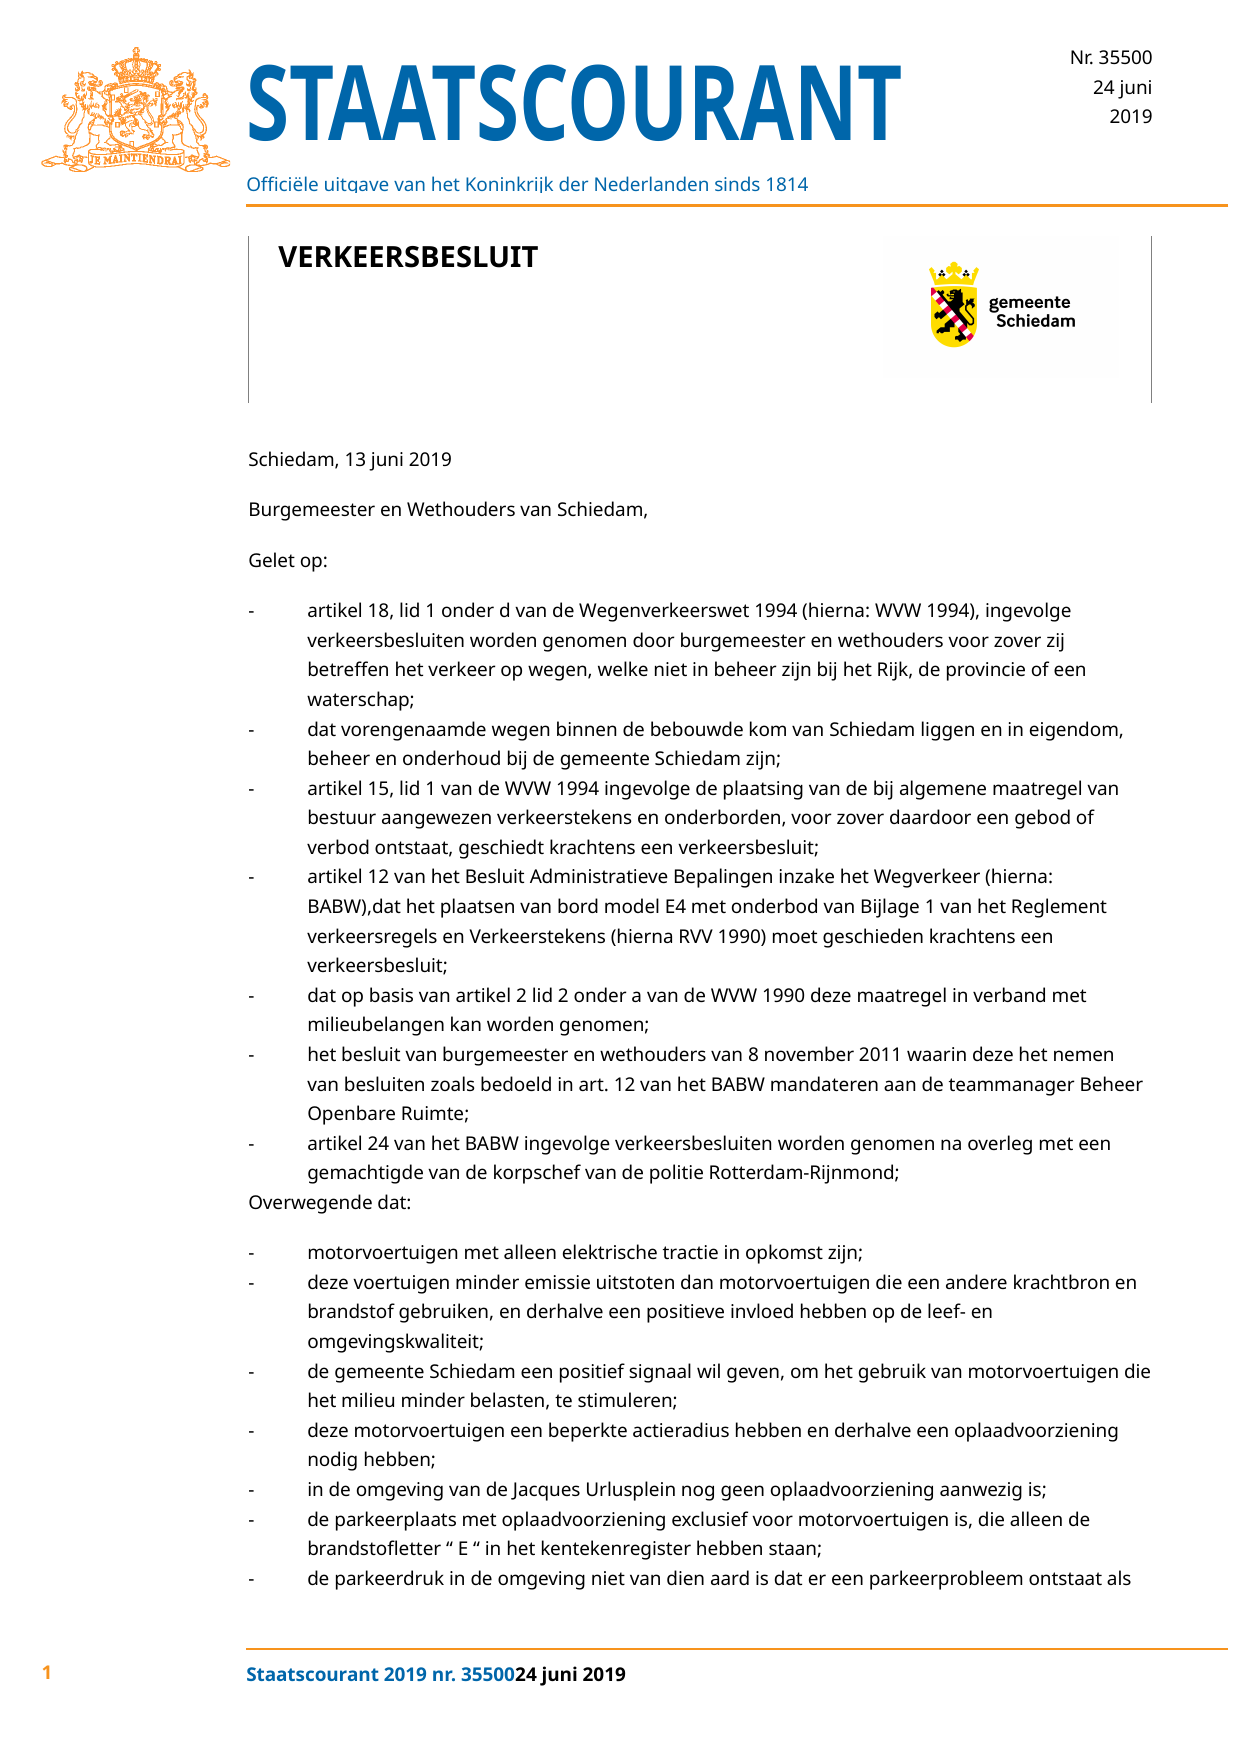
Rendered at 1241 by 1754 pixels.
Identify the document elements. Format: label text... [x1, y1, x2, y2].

list dat vorengenaamde wegen binnen de bebouwde kom van Schiedam liggen en in eigendom, beheer en onderhoud bij de gemeente Schiedam zijn; [248, 716, 1152, 771]
list deze voertuigen minder emissie uitstoten dan motorvoertuigen die een andere krachtbron en brandstof gebruiken, en derhalve een positieve invloed hebben op de leef- en omgevingskwaliteit; [248, 1269, 1152, 1354]
picture [41, 47, 231, 172]
list motorvoertuigen met alleen elektrische tractie in opkomst zijn; [248, 1239, 1152, 1265]
list de parkeerplaats met oplaadvoorziening exclusief voor motorvoertuigen is, die alleen de brandstofletter “ E “ in het kentekenregister hebben staan; [248, 1506, 1152, 1561]
text Overwegende dat: [248, 1189, 1152, 1215]
text Burgemeester en Wethouders van Schiedam, [248, 497, 1152, 522]
table_header [850, 378, 1151, 403]
table_header [850, 236, 882, 377]
text Gelet op: [248, 547, 1152, 573]
list artikel 15, lid 1 van de WVW 1994 ingevolge de plaatsing van de bij algemene maatregel van bestuur aangewezen verkeerstekens en onderborden, voor zover daardoor een gebod of verbod ontstaat, geschiedt krachtens een verkeersbesluit; [248, 775, 1152, 860]
list het besluit van burgemeester en wethouders van 8 november 2011 waarin deze het nemen van besluiten zoals bedoeld in art. 12 van het BABW mandateren aan de teammanager Beheer Openbare Ruimte; [248, 1041, 1152, 1126]
picture [882, 236, 1119, 378]
text Schiedam, 13 juni 2019 [248, 446, 1152, 472]
list de parkeerdruk in de omgeving niet van dien aard is dat er een parkeerprobleem ontstaat als [248, 1565, 1152, 1591]
table_header [1119, 236, 1151, 377]
list artikel 18, lid 1 onder d van de Wegenverkeerswet 1994 (hierna: WVW 1994), ingevolge verkeersbesluiten worden genomen door burgemeester en wethouders voor zover zij betreffen het verkeer op wegen, welke niet in beheer zijn bij het Rijk, de provincie of een waterschap; [248, 597, 1152, 712]
list artikel 12 van het Besluit Administratieve Bepalingen inzake het Wegverkeer (hierna: BABW),dat het plaatsen van bord model E4 met onderbod van Bijlage 1 van het Reglement verkeersregels en Verkeerstekens (hierna RVV 1990) moet geschieden krachtens een verkeersbesluit; [248, 864, 1152, 978]
table_header VERKEERSBESLUIT [249, 236, 850, 403]
list dat op basis van artikel 2 lid 2 onder a van de WVW 1990 deze maatregel in verband met milieubelangen kan worden genomen; [248, 982, 1152, 1037]
list in de omgeving van de Jacques Urlusplein nog geen oplaadvoorziening aanwezig is; [248, 1476, 1152, 1502]
list artikel 24 van het BABW ingevolge verkeersbesluiten worden genomen na overleg met een gemachtigde van de korpschef van de politie Rotterdam-Rijnmond; [248, 1130, 1152, 1185]
list de gemeente Schiedam een positief signaal wil geven, om het gebruik van motorvoertuigen die het milieu minder belasten, te stimuleren; [248, 1358, 1152, 1413]
list deze motorvoertuigen een beperkte actieradius hebben en derhalve een oplaadvoorziening nodig hebben; [248, 1417, 1152, 1472]
